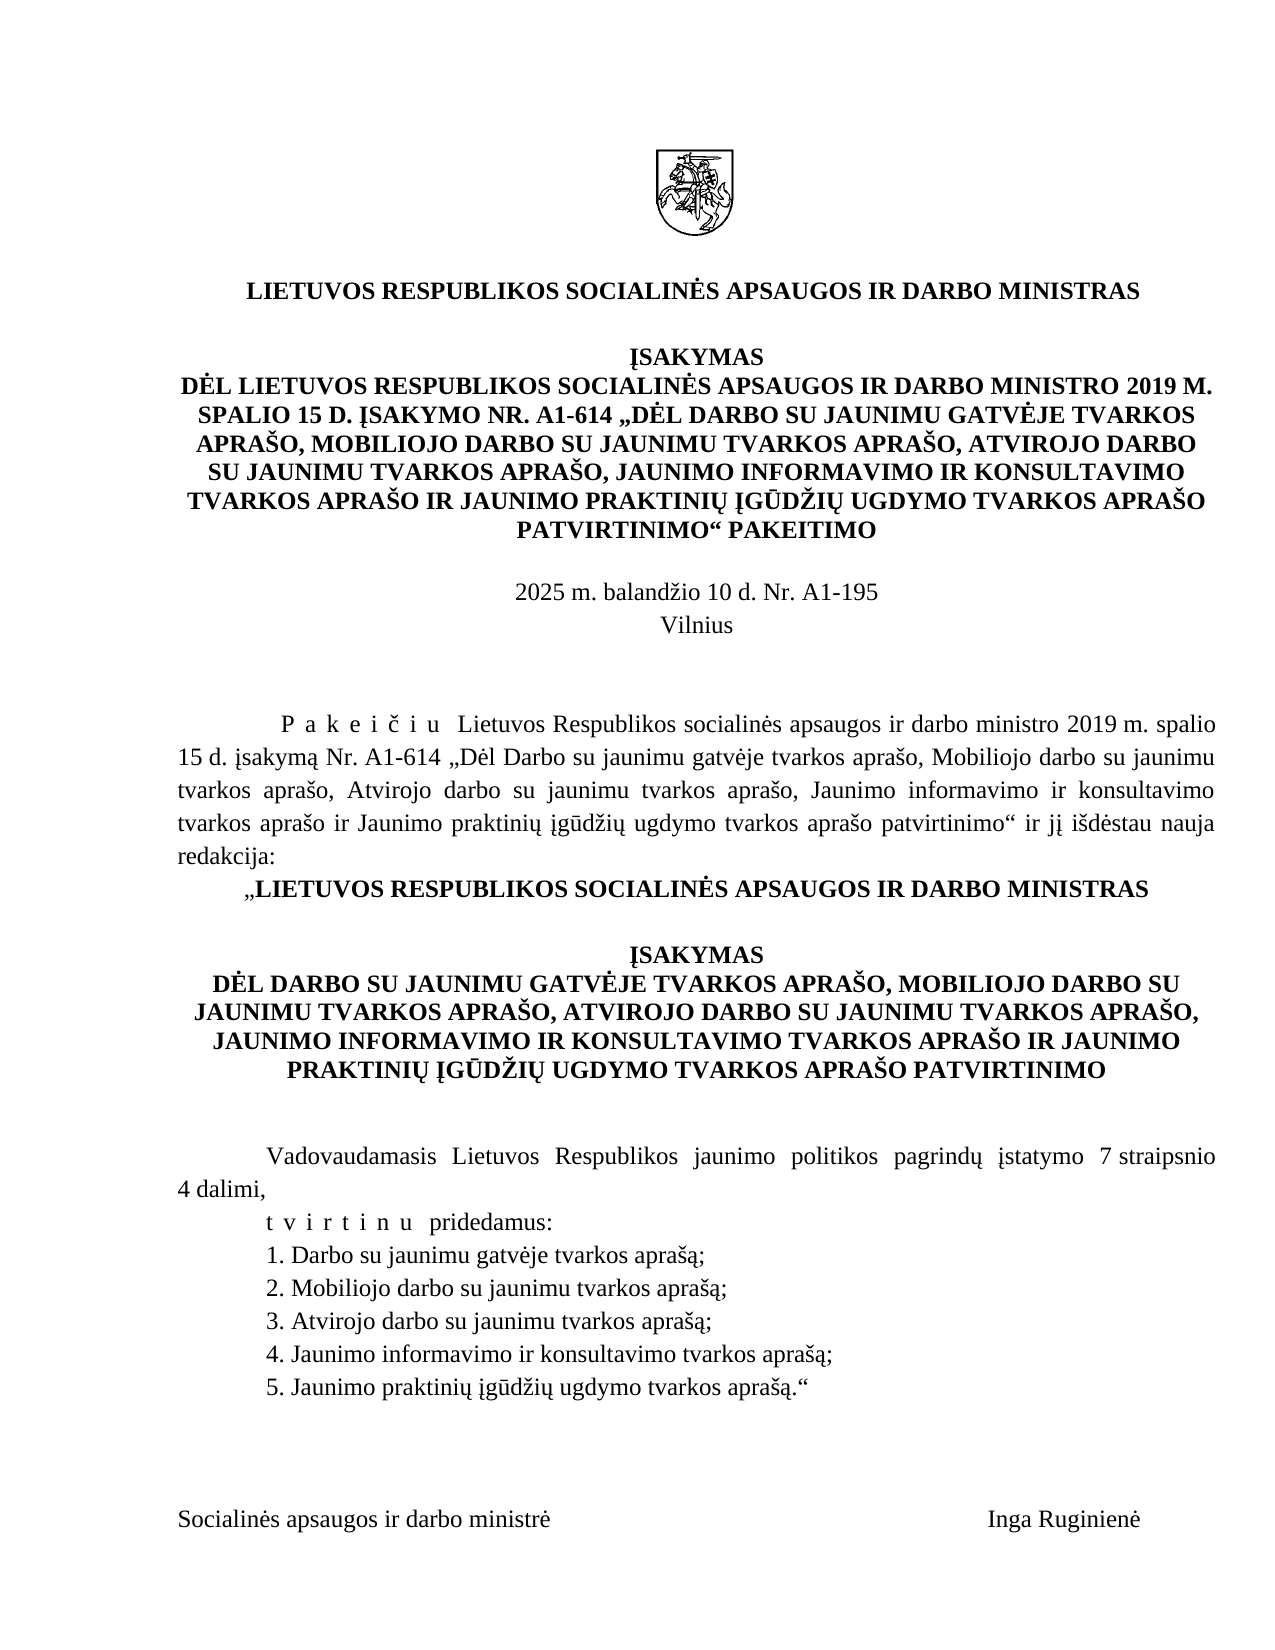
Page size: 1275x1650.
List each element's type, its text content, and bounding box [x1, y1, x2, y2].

text Socialinės apsaugos ir darbo ministrė Inga Ruginienė [177, 1504, 1216, 1533]
text 1. Darbo su jaunimu gatvėje tvarkos aprašą; [177, 1240, 1216, 1269]
text Vadovaudamasis Lietuvos Respublikos jaunimo politikos pagrindų įstatymo 7 straipsnio 4 dalimi, [177, 1141, 1216, 1203]
text ĮSAKYMAS [177, 940, 1216, 969]
text Vilnius [177, 610, 1216, 638]
text DĖL LIETUVOS RESPUBLIKOS SOCIALINĖS APSAUGOS IR DARBO MINISTRO 2019 M. SPALIO 15 D. ĮSAKYMO NR. A1-614 „DĖL DARBO SU JAUNIMU GATVĖJE TVARKOS APRAŠO, MOBILIOJO DARBO SU JAUNIMU TVARKOS APRAŠO, ATVIROJO DARBO SU JAUNIMU TVARKOS APRAŠO, JAUNIMO INFORMAVIMO IR KONSULTAVIMO TVARKOS APRAŠO IR JAUNIMO PRAKTINIŲ ĮGŪDŽIŲ UGDYMO TVARKOS APRAŠO PATVIRTINIMO“ PAKEITIMO [177, 371, 1216, 544]
text 2025 m. balandžio 10 d. Nr. A1-195 [177, 577, 1216, 605]
text DĖL DARBO SU JAUNIMU GATVĖJE TVARKOS APRAŠO, MOBILIOJO DARBO SU JAUNIMU TVARKOS APRAŠO, ATVIROJO DARBO SU JAUNIMU TVARKOS APRAŠO, JAUNIMO INFORMAVIMO IR KONSULTAVIMO TVARKOS APRAŠO IR JAUNIMO PRAKTINIŲ ĮGŪDŽIŲ UGDYMO TVARKOS APRAŠO PATVIRTINIMO [177, 969, 1216, 1084]
text tvirtinu pridedamus: [177, 1207, 1216, 1236]
text 3. Atvirojo darbo su jaunimu tvarkos aprašą; [177, 1306, 1216, 1335]
text 5. Jaunimo praktinių įgūdžių ugdymo tvarkos aprašą.“ [177, 1372, 1216, 1401]
text 2. Mobiliojo darbo su jaunimu tvarkos aprašą; [177, 1273, 1216, 1302]
text 4. Jaunimo informavimo ir konsultavimo tvarkos aprašą; [177, 1339, 1216, 1368]
text LIETUVOS RESPUBLIKOS SOCIALINĖS APSAUGOS IR DARBO MINISTRAS [177, 276, 1216, 305]
text Pakeičiu Lietuvos Respublikos socialinės apsaugos ir darbo ministro 2019 m. spalio 15 d. įsakymą Nr. A1-614 „Dėl Darbo su jaunimu gatvėje tvarkos aprašo, Mobiliojo darbo su jaunimu tvarkos aprašo, Atvirojo darbo su jaunimu tvarkos aprašo, Jaunimo informavimo ir konsultavimo tvarkos aprašo ir Jaunimo praktinių įgūdžių ugdymo tvarkos aprašo patvirtinimo“ ir jį išdėstau nauja redakcija: [177, 709, 1216, 869]
text ĮSAKYMAS [177, 342, 1216, 371]
text „LIETUVOS RESPUBLIKOS SOCIALINĖS APSAUGOS IR DARBO MINISTRAS [177, 874, 1216, 903]
